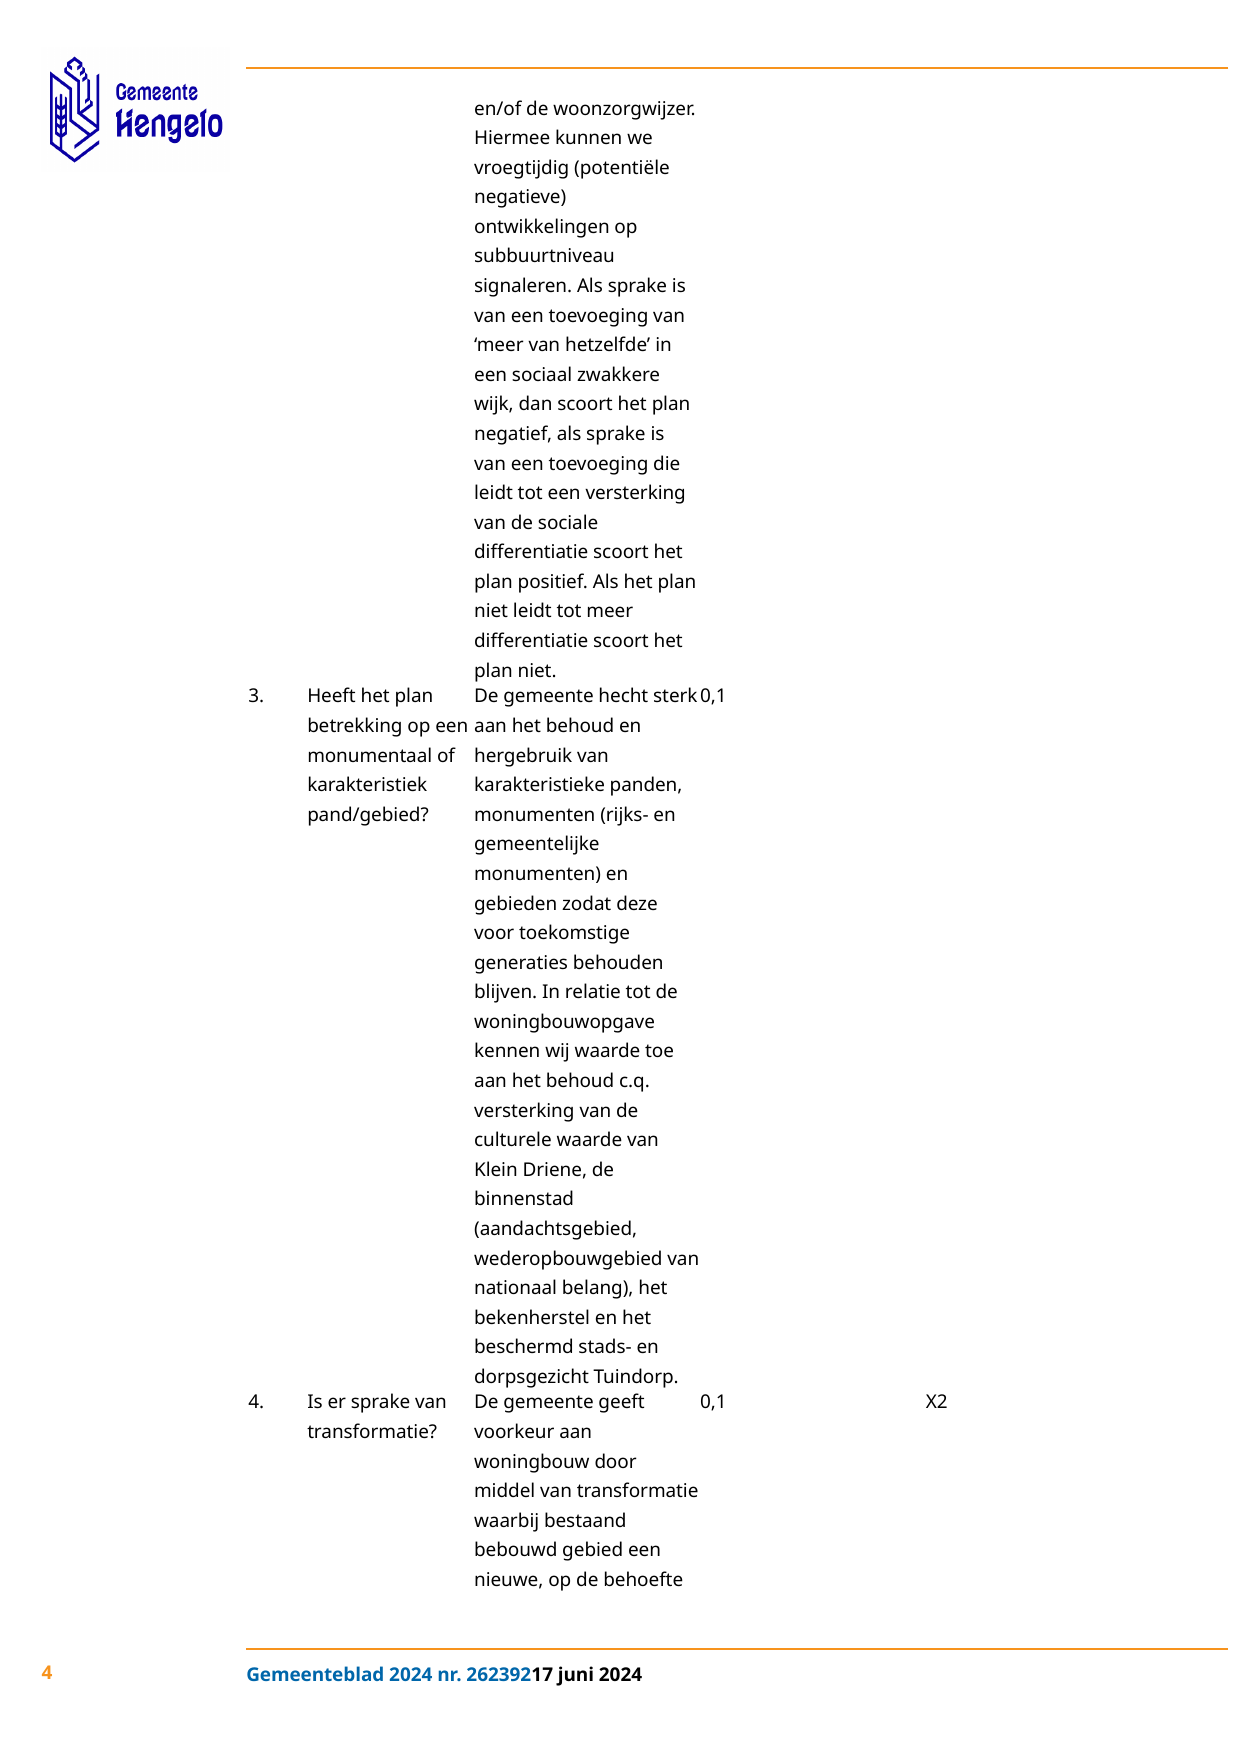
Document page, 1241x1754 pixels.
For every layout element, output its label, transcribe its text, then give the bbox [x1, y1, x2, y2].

table_cell 0,1 [700, 1389, 926, 1592]
table_cell We vinden sociale differentiatie binnen wijken en buurten belangrijk. Om de sociale situatie van een buurt te beoordelen gebruiken wij de informatie uit de monitor woningbouw en/of de woonzorgwijzer. Hiermee kunnen we vroegtijdig (potentiële negatieve) ontwikkelingen op subbuurtniveau signaleren. Als sprake is van een toevoeging van ‘meer van hetzelfde’ in een sociaal zwakkere wijk, dan scoort het plan negatief, als sprake is van een toevoeging die leidt tot een versterking van de sociale differentiatie scoort het plan positief. Als het plan niet leidt tot meer differentiatie scoort het plan niet. [474, 95, 700, 683]
table_cell Heeft het plan betrekking op een monumentaal of karakteristiek pand/gebied? [248, 683, 474, 1389]
table_cell [248, 95, 474, 683]
table_cell X2 [926, 1389, 1152, 1592]
table_cell De gemeente hecht sterk aan het behoud en hergebruik van karakteristieke panden, monumenten (rijks- en gemeentelijke monumenten) en gebieden zodat deze voor toekomstige generaties behouden blijven. In relatie tot de woningbouwopgave kennen wij waarde toe aan het behoud c.q. versterking van de culturele waarde van Klein Driene, de binnenstad (aandachtsgebied, wederopbouwgebied van nationaal belang), het bekenherstel en het beschermd stads- en dorpsgezicht Tuindorp. [474, 683, 700, 1389]
table_cell 0,1 [700, 683, 926, 1389]
picture [41, 47, 231, 172]
table_cell [926, 95, 1152, 683]
table_cell [926, 683, 1152, 1389]
table_cell Is er sprake van transformatie? [248, 1389, 474, 1592]
table_cell [700, 95, 926, 683]
table_cell De gemeente geeft voorkeur aan woningbouw door middel van transformatie waarbij bestaand bebouwd gebied een nieuwe, op de behoefte [474, 1389, 700, 1592]
